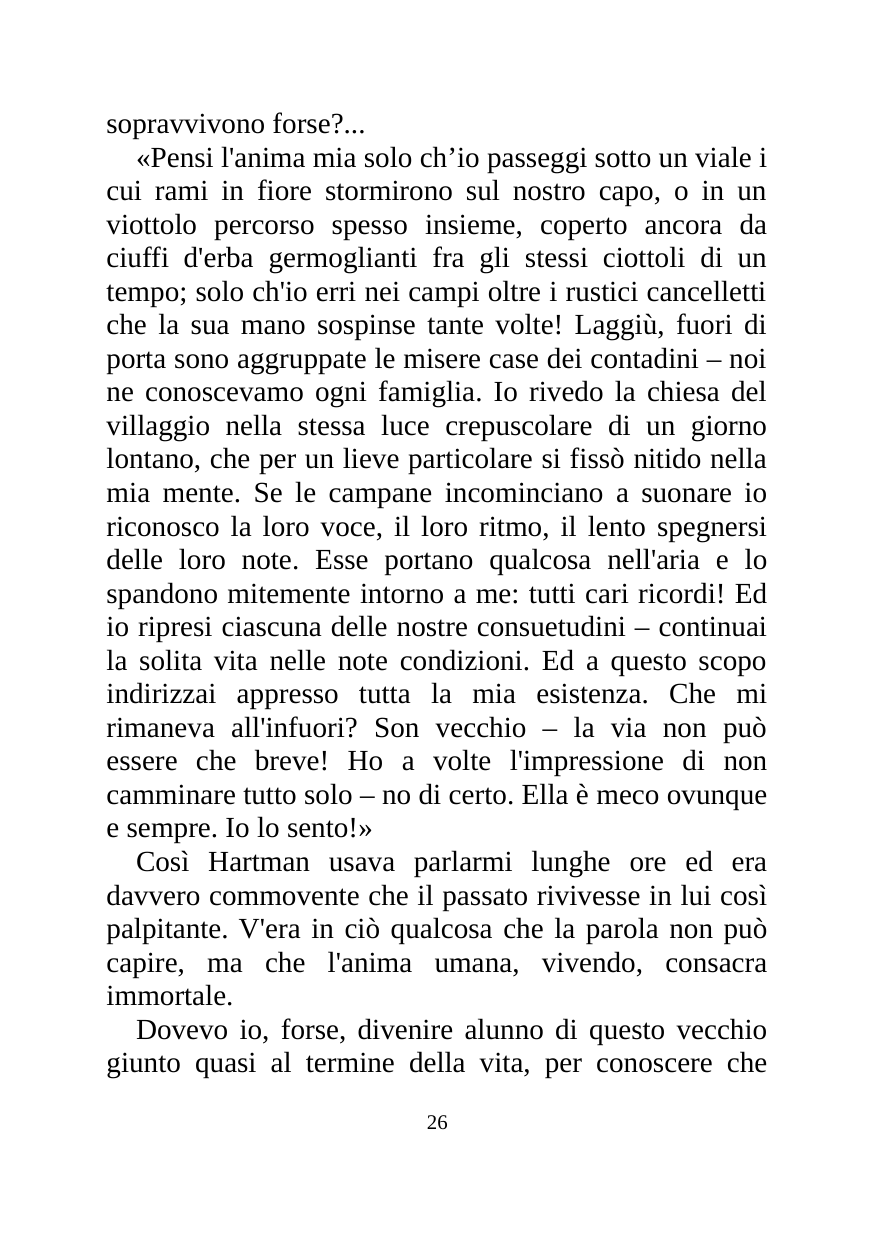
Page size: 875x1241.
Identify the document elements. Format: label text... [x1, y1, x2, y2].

text sopravvivono forse?... [106, 106, 768, 140]
text «Pensi l'anima mia solo ch’io passeggi sotto un viale i cui rami in fiore stormirono sul nostro capo, o in un viottolo percorso spesso insieme, coperto ancora da ciuffi d'erba germoglianti fra gli stessi ciottoli di un tempo; solo ch'io erri nei campi oltre i rustici cancelletti che la sua mano sospinse tante volte! Laggiù, fuori di porta sono aggruppate le misere case dei contadini – noi ne conoscevamo ogni famiglia. Io rivedo la chiesa del villaggio nella stessa luce crepuscolare di un giorno lontano, che per un lieve particolare si fissò nitido nella mia mente. Se le campane incominciano a suonare io riconosco la loro voce, il loro ritmo, il lento spegnersi delle loro note. Esse portano qualcosa nell'aria e lo spandono mitemente intorno a me: tutti cari ricordi! Ed io ripresi ciascuna delle nostre consuetudini – continuai la solita vita nelle note condizioni. Ed a questo scopo indirizzai appresso tutta la mia esistenza. Che mi rimaneva all'infuori? Son vecchio – la via non può essere che breve! Ho a volte l'impressione di non camminare tutto solo – no di certo. Ella è meco ovunque e sempre. Io lo sento!» [106, 140, 768, 844]
text Così Hartman usava parlarmi lunghe ore ed era davvero commovente che il passato rivivesse in lui così palpitante. V'era in ciò qualcosa che la parola non può capire, ma che l'anima umana, vivendo, consacra immortale. [106, 844, 768, 1012]
text Dovevo io, forse, divenire alunno di questo vecchio giunto quasi al termine della vita, per conoscere che [106, 1012, 768, 1079]
